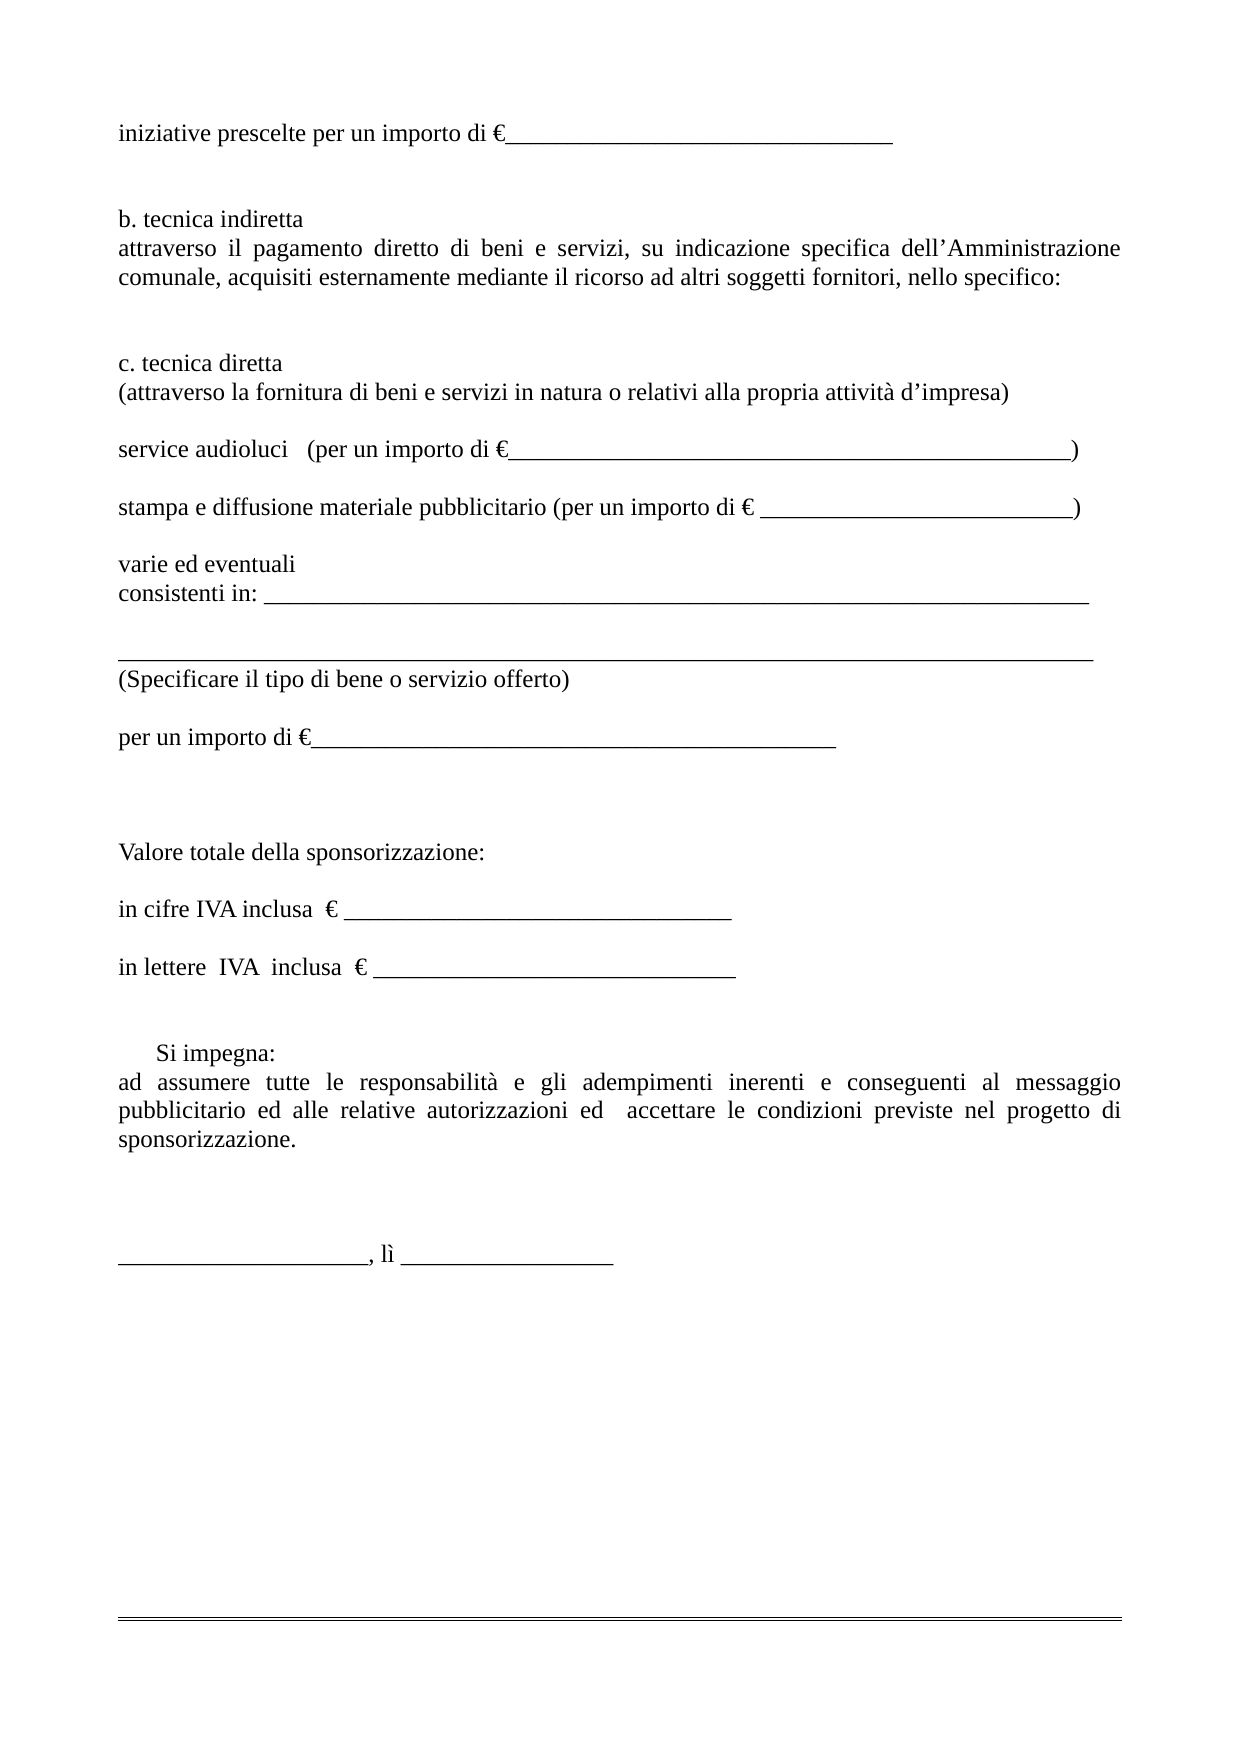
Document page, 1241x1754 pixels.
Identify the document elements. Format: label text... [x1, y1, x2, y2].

text (attraverso la fornitura di beni e servizi in natura o relativi alla propria attività d’impresa) [118, 377, 1122, 406]
text ______________________________________________________________________________ [118, 636, 1122, 664]
text ad assumere tutte le responsabilità e gli adempimenti inerenti e conseguenti al messaggio pubblicitario ed alle relative autorizzazioni ed accettare le condizioni previste nel progetto di sponsorizzazione. [118, 1067, 1122, 1153]
text stampa e diffusione materiale pubblicitario (per un importo di € _________________________) [118, 492, 1122, 521]
text per un importo di €__________________________________________ [118, 722, 1122, 751]
text service audioluci (per un importo di €_____________________________________________) [118, 434, 1122, 463]
text in lettere IVA inclusa € _____________________________ [118, 952, 1122, 981]
text iniziative prescelte per un importo di €_______________________________ [118, 118, 1122, 147]
text ____________________, lì _________________ [118, 1239, 1122, 1268]
text b. tecnica indiretta [118, 204, 1122, 233]
text in cifre IVA inclusa € _______________________________ [118, 894, 1122, 923]
text varie ed eventuali [118, 549, 1122, 578]
text (Specificare il tipo di bene o servizio offerto) [118, 664, 1122, 693]
text consistenti in: __________________________________________________________________ [118, 578, 1122, 607]
text Si impegna: [118, 1038, 1122, 1067]
text Valore totale della sponsorizzazione: [118, 837, 1122, 866]
text attraverso il pagamento diretto di beni e servizi, su indicazione specifica dell’Amministrazione comunale, acquisiti esternamente mediante il ricorso ad altri soggetti fornitori, nello specifico: [118, 233, 1122, 291]
text c. tecnica diretta [118, 348, 1122, 377]
